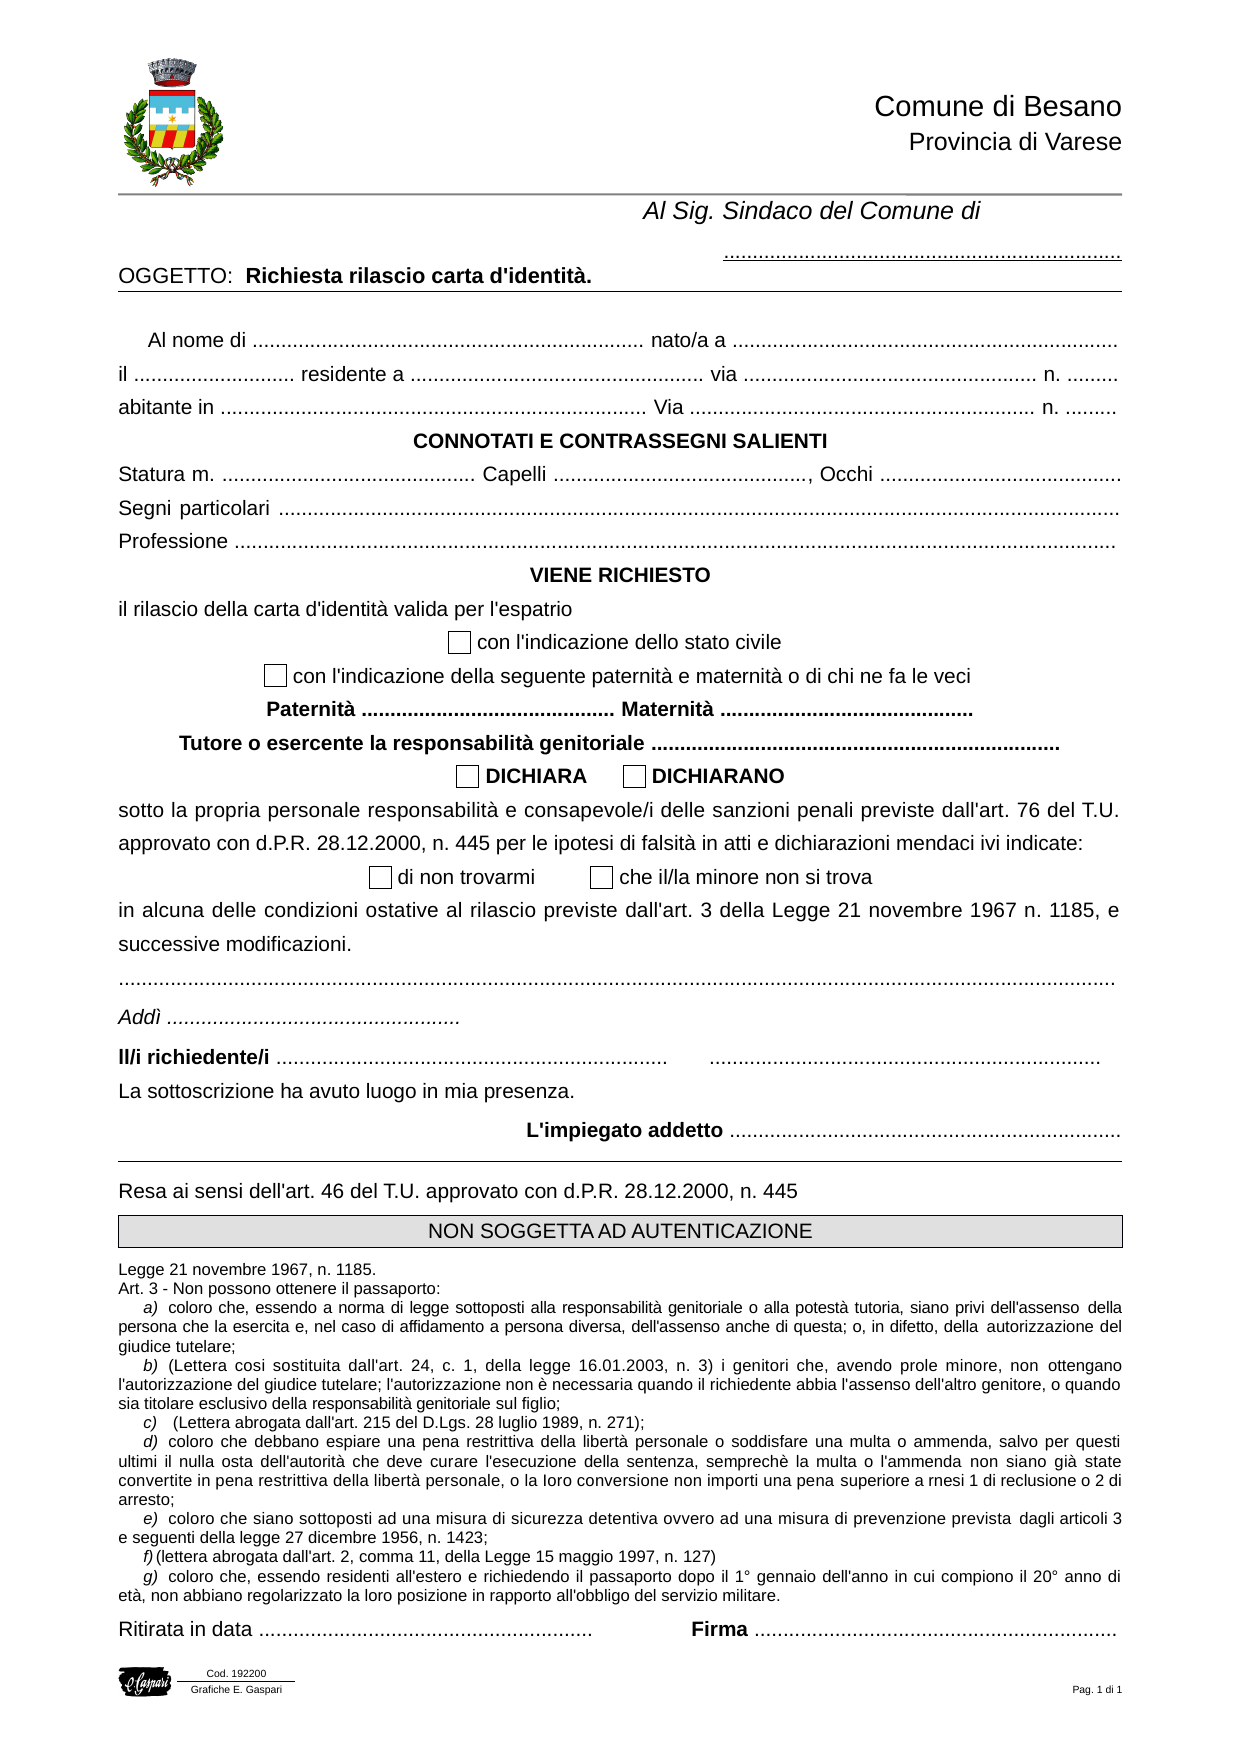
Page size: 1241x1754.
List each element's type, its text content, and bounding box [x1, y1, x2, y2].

text Ritirata in data .......................................................... Firma ............................................................... [118, 1617, 1122, 1641]
text Comune di Besano [224, 89, 1122, 122]
list coloro che debbano espiare una pena restrittiva della libertà personale o soddisfare una multa o ammenda, salvo per questi ultimi il nulla osta dell'autorità che deve curare l'esecuzione della sentenza, semprechè la multa o l'ammenda non siano già state convertite in pena restrittiva della libertà personale, o la Ioro conversione non importi una pena superiore a rnesi 1 di reclusione o 2 di arresto; [118, 1432, 1122, 1509]
text ..................................................................... [118, 239, 1122, 263]
text Provincia di Varese [224, 127, 1122, 156]
text Addì ................................................... [118, 1005, 1122, 1029]
text OGGETTO: Richiesta rilascio carta d'identità. [118, 263, 1122, 291]
text Al nome di .................................................................... nato/a a ................................................................... il ............................ residente a ................................................... via ................................................... n. ......... abitante in .......................................................................... Via ............................................................ n. ......... [118, 328, 1122, 419]
list coloro che, essendo residenti all'estero e richiedendo il passaporto dopo il 1° gennaio dell'anno in cui compiono il 20° anno di età, non abbiano regolarizzato la loro posizione in rapporto all'obbligo del servizio militare. [118, 1566, 1122, 1605]
text sotto la propria personale responsabilità e consapevole/i delle sanzioni penali previste dall'art. 76 del T.U. approvato con d.P.R. 28.12.2000, n. 445 per le ipotesi di falsità in atti e dichiarazioni mendaci ivi indicate: [118, 798, 1122, 855]
picture [118, 1666, 172, 1697]
text VIENE RICHIESTO [118, 563, 1122, 587]
text con l'indicazione dello stato civile [118, 630, 1122, 654]
text CONNOTATI E CONTRASSEGNI SALIENTI [118, 429, 1122, 453]
text Al Sig. Sindaco del Comune di [643, 196, 1122, 225]
text Tutore o esercente la responsabilità genitoriale ....................................................................... [118, 731, 1122, 754]
text il rilascio della carta d'identità valida per l'espatrio [118, 596, 1122, 620]
text La sottoscrizione ha avuto luogo in mia presenza. [118, 1078, 1122, 1102]
text Paternità ............................................ Maternità ............................................ [118, 697, 1122, 721]
list (Lettera abrogata dall'art. 215 del D.Lgs. 28 luglio 1989, n. 271); [118, 1413, 1122, 1432]
text di non trovarmi che il/la minore non si trova [118, 865, 1122, 889]
text Resa ai sensi dell'art. 46 del T.U. approvato con d.P.R. 28.12.2000, n. 445 [118, 1179, 1122, 1203]
list (lettera abrogata dall'art. 2, comma 11, della Legge 15 maggio 1997, n. 127) [118, 1547, 1122, 1566]
list (Lettera cosi sostituita dall'art. 24, c. 1, della legge 16.01.2003, n. 3) i genitori che, avendo prole minore, non ottengano l'autorizzazione del giudice tutelare; l'autorizzazione non è necessaria quando il richiedente abbia l'assenso dell'altro genitore, o quando sia titolare esclusivo della responsabilità genitoriale sul figlio; [118, 1356, 1122, 1413]
list coloro che, essendo a norma di legge sottoposti alla responsabilità genitoriale o alla potestà tutoria, siano privi dell'assenso della persona che la esercita e, nel caso di affidamento a persona diversa, dell'assenso anche di questa; o, in difetto, della autorizzazione del giudice tutelare; [118, 1298, 1122, 1356]
text ll/i richiedente/i .................................................................... .................................................................... [118, 1045, 1122, 1069]
picture [122, 58, 224, 189]
text L'impiegato addetto .................................................................... [118, 1118, 1122, 1142]
text Statura m. ............................................ Capelli ............................................, Occhi .......................................... Segni particolari .................................................................................................................................................. Professione ......................................................................................................................................................... [118, 462, 1122, 553]
text con l'indicazione della seguente paternità e maternità o di chi ne fa le veci [118, 663, 1122, 687]
text ............................................................................................................................................................................. [118, 965, 1122, 989]
list coloro che siano sottoposti ad una misura di sicurezza detentiva ovvero ad una misura di prevenzione prevista dagli articoli 3 e seguenti della legge 27 dicembre 1956, n. 1423; [118, 1509, 1122, 1547]
text DICHIARA DICHIARANO [118, 764, 1122, 788]
text Legge 21 novembre 1967, n. 1185. [118, 1260, 1122, 1279]
table_header NON SOGGETTA AD AUTENTICAZIONE [119, 1216, 1122, 1247]
text Art. 3 - Non possono ottenere il passaporto: [118, 1279, 1122, 1298]
text in alcuna delle condizioni ostative al rilascio previste dall'art. 3 della Legge 21 novembre 1967 n. 1185, e successive modificazioni. [118, 898, 1122, 956]
